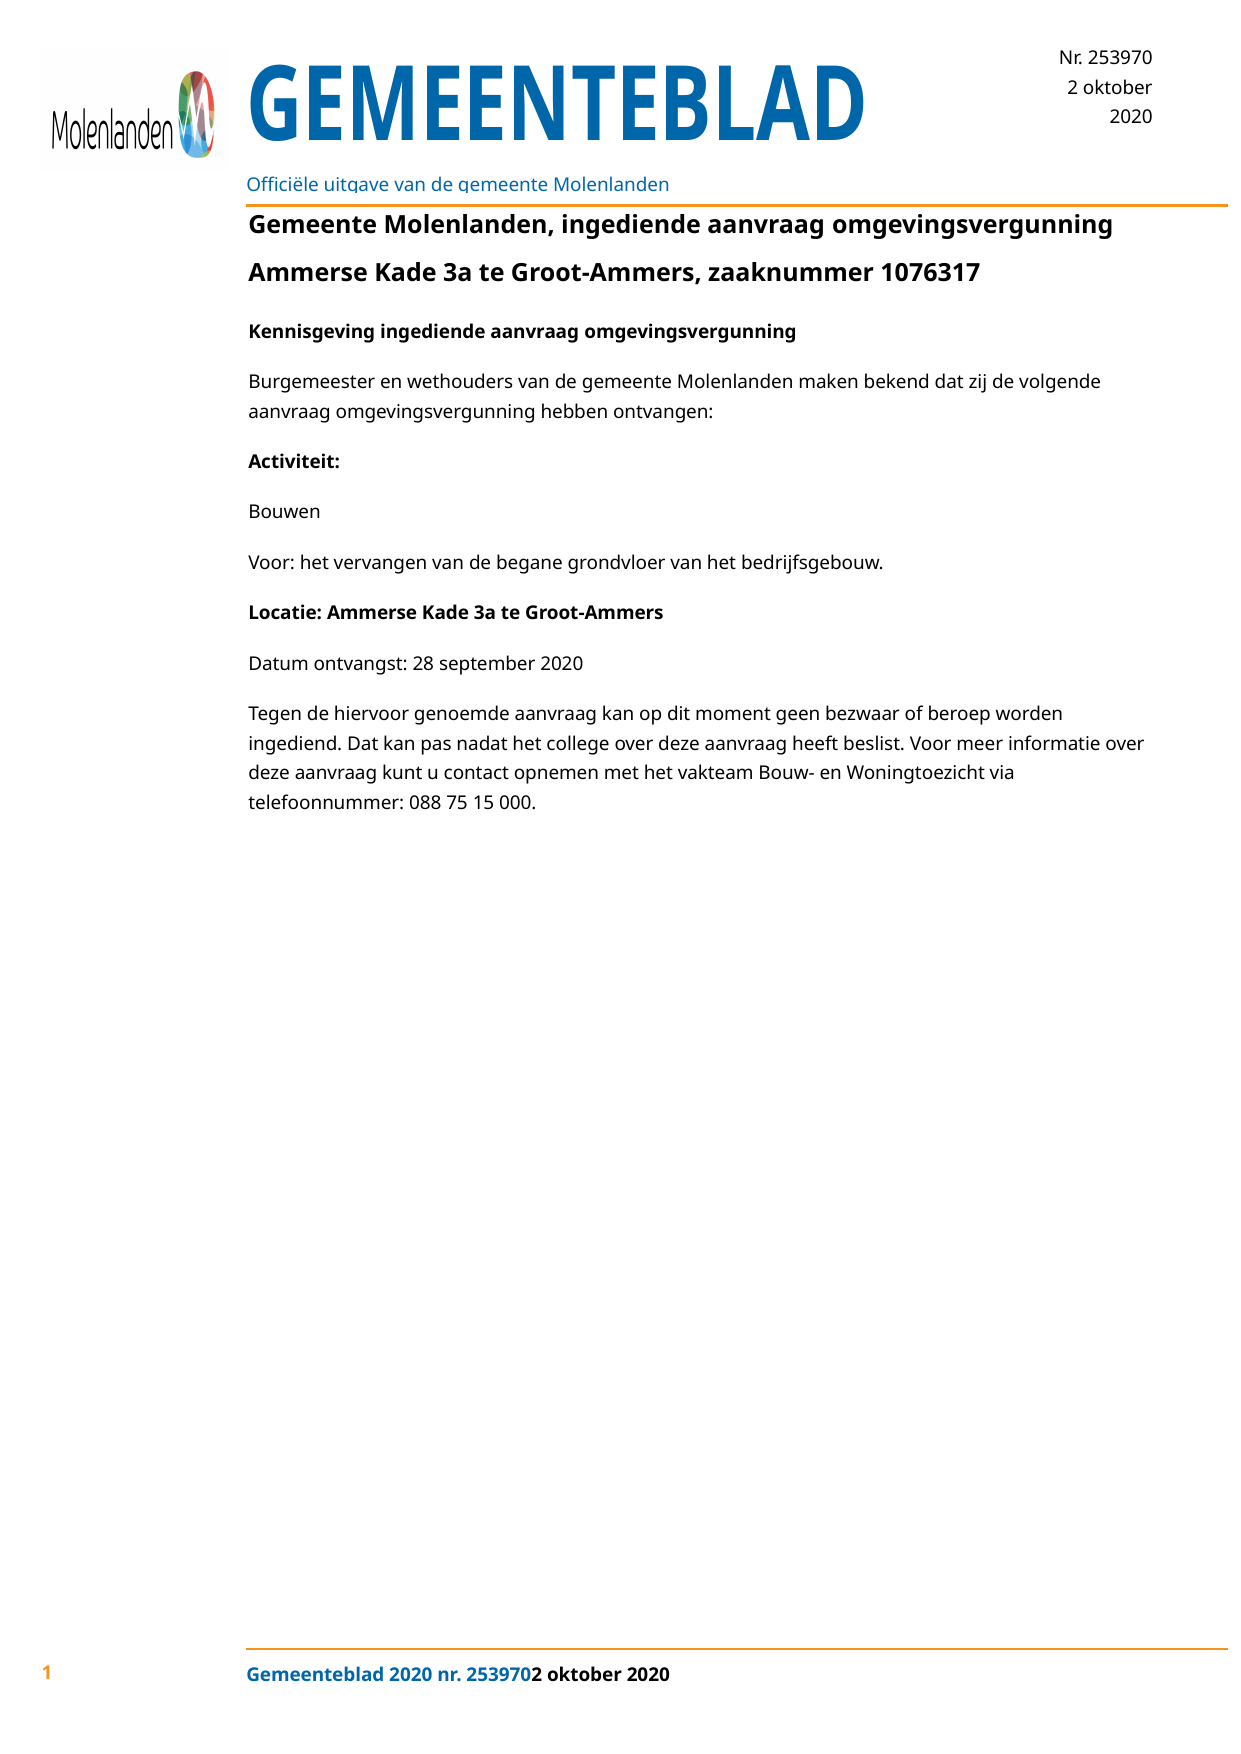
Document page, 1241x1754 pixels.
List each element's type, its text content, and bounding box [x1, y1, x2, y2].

text Voor: het vervangen van de begane grondvloer van het bedrijfsgebouw. [248, 549, 1152, 575]
text Burgemeester en wethouders van de gemeente Molenlanden maken bekend dat zij de volgende aanvraag omgevingsvergunning hebben ontvangen: [248, 368, 1152, 424]
picture [41, 47, 231, 172]
text Gemeente Molenlanden, ingediende aanvraag omgevingsvergunning Ammerse Kade 3a te Groot-Ammers, zaaknummer 1076317 [248, 207, 1152, 288]
text Bouwen [248, 499, 1152, 524]
text Activiteit: [248, 448, 1152, 474]
text Locatie: Ammerse Kade 3a te Groot-Ammers [248, 599, 1152, 625]
text Tegen de hiervoor genoemde aanvraag kan op dit moment geen bezwaar of beroep worden ingediend. Dat kan pas nadat het college over deze aanvraag heeft beslist. Voor meer informatie over deze aanvraag kunt u contact opnemen met het vakteam Bouw- en Woningtoezicht via telefoonnummer: 088 75 15 000. [248, 700, 1152, 815]
text Datum ontvangst: 28 september 2020 [248, 650, 1152, 676]
text Kennisgeving ingediende aanvraag omgevingsvergunning [248, 318, 1152, 344]
